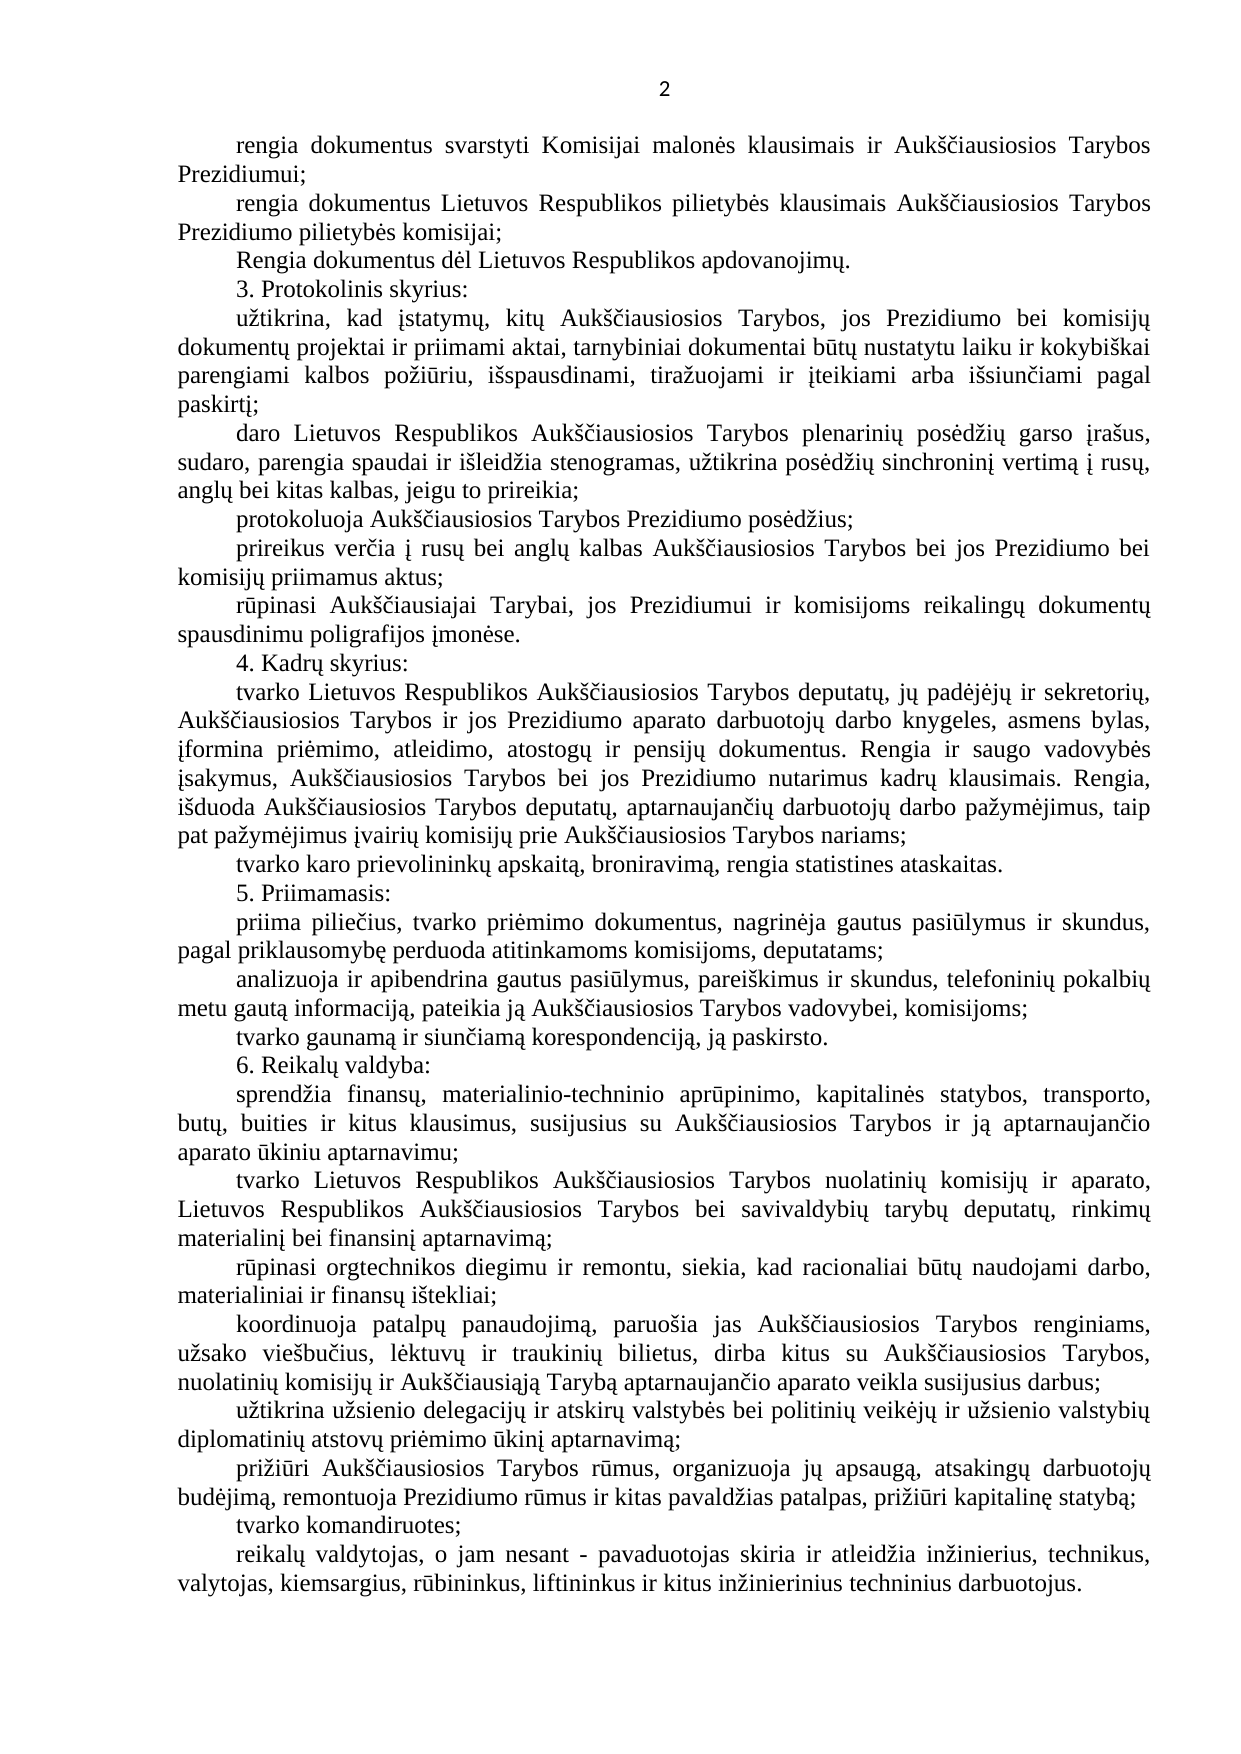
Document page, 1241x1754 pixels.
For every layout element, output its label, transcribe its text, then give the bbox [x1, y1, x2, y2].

text reikalų valdytojas, o jam nesant - pavaduotojas skiria ir atleidžia inžinierius, technikus, valytojas, kiemsargius, rūbininkus, liftininkus ir kitus inžinierinius techninius darbuotojus. [177, 1539, 1152, 1597]
text prireikus verčia į rusų bei anglų kalbas Aukščiausiosios Tarybos bei jos Prezidiumo bei komisijų priimamus aktus; [177, 533, 1152, 591]
text analizuoja ir apibendrina gautus pasiūlymus, pareiškimus ir skundus, telefoninių pokalbių metu gautą informaciją, pateikia ją Aukščiausiosios Tarybos vadovybei, komisijoms; [177, 964, 1152, 1022]
text rengia dokumentus svarstyti Komisijai malonės klausimais ir Aukščiausiosios Tarybos Prezidiumui; [177, 131, 1152, 188]
text užtikrina užsienio delegacijų ir atskirų valstybės bei politinių veikėjų ir užsienio valstybių diplomatinių atstovų priėmimo ūkinį aptarnavimą; [177, 1396, 1152, 1453]
text tvarko Lietuvos Respublikos Aukščiausiosios Tarybos deputatų, jų padėjėjų ir sekretorių, Aukščiausiosios Tarybos ir jos Prezidiumo aparato darbuotojų darbo knygeles, asmens bylas, įformina priėmimo, atleidimo, atostogų ir pensijų dokumentus. Rengia ir saugo vadovybės įsakymus, Aukščiausiosios Tarybos bei jos Prezidiumo nutarimus kadrų klausimais. Rengia, išduoda Aukščiausiosios Tarybos deputatų, aptarnaujančių darbuotojų darbo pažymėjimus, taip pat pažymėjimus įvairių komisijų prie Aukščiausiosios Tarybos nariams; [177, 677, 1152, 849]
text 3. Protokolinis skyrius: [177, 274, 1152, 303]
text rūpinasi orgtechnikos diegimu ir remontu, siekia, kad racionaliai būtų naudojami darbo, materialiniai ir finansų ištekliai; [177, 1252, 1152, 1309]
text tvarko karo prievolininkų apskaitą, broniravimą, rengia statistines ataskaitas. [177, 849, 1152, 878]
text 5. Priimamasis: [177, 878, 1152, 907]
text rūpinasi Aukščiausiajai Tarybai, jos Prezidiumui ir komisijoms reikalingų dokumentų spausdinimu poligrafijos įmonėse. [177, 591, 1152, 648]
text protokoluoja Aukščiausiosios Tarybos Prezidiumo posėdžius; [177, 504, 1152, 533]
text Rengia dokumentus dėl Lietuvos Respublikos apdovanojimų. [177, 246, 1152, 274]
text tvarko komandiruotes; [177, 1511, 1152, 1539]
text daro Lietuvos Respublikos Aukščiausiosios Tarybos plenarinių posėdžių garso įrašus, sudaro, parengia spaudai ir išleidžia stenogramas, užtikrina posėdžių sinchroninį vertimą į rusų, anglų bei kitas kalbas, jeigu to prireikia; [177, 418, 1152, 504]
text koordinuoja patalpų panaudojimą, paruošia jas Aukščiausiosios Tarybos renginiams, užsako viešbučius, lėktuvų ir traukinių bilietus, dirba kitus su Aukščiausiosios Tarybos, nuolatinių komisijų ir Aukščiausiąją Tarybą aptarnaujančio aparato veikla susijusius darbus; [177, 1309, 1152, 1396]
text užtikrina, kad įstatymų, kitų Aukščiausiosios Tarybos, jos Prezidiumo bei komisijų dokumentų projektai ir priimami aktai, tarnybiniai dokumentai būtų nustatytu laiku ir kokybiškai parengiami kalbos požiūriu, išspausdinami, tiražuojami ir įteikiami arba išsiunčiami pagal paskirtį; [177, 303, 1152, 418]
text tvarko Lietuvos Respublikos Aukščiausiosios Tarybos nuolatinių komisijų ir aparato, Lietuvos Respublikos Aukščiausiosios Tarybos bei savivaldybių tarybų deputatų, rinkimų materialinį bei finansinį aptarnavimą; [177, 1166, 1152, 1252]
text tvarko gaunamą ir siunčiamą korespondenciją, ją paskirsto. [177, 1022, 1152, 1051]
text 4. Kadrų skyrius: [177, 648, 1152, 677]
text 6. Reikalų valdyba: [177, 1051, 1152, 1079]
text priima piliečius, tvarko priėmimo dokumentus, nagrinėja gautus pasiūlymus ir skundus, pagal priklausomybę perduoda atitinkamoms komisijoms, deputatams; [177, 907, 1152, 964]
text prižiūri Aukščiausiosios Tarybos rūmus, organizuoja jų apsaugą, atsakingų darbuotojų budėjimą, remontuoja Prezidiumo rūmus ir kitas pavaldžias patalpas, prižiūri kapitalinę statybą; [177, 1453, 1152, 1511]
text rengia dokumentus Lietuvos Respublikos pilietybės klausimais Aukščiausiosios Tarybos Prezidiumo pilietybės komisijai; [177, 188, 1152, 246]
text sprendžia finansų, materialinio-techninio aprūpinimo, kapitalinės statybos, transporto, butų, buities ir kitus klausimus, susijusius su Aukščiausiosios Tarybos ir ją aptarnaujančio aparato ūkiniu aptarnavimu; [177, 1079, 1152, 1166]
